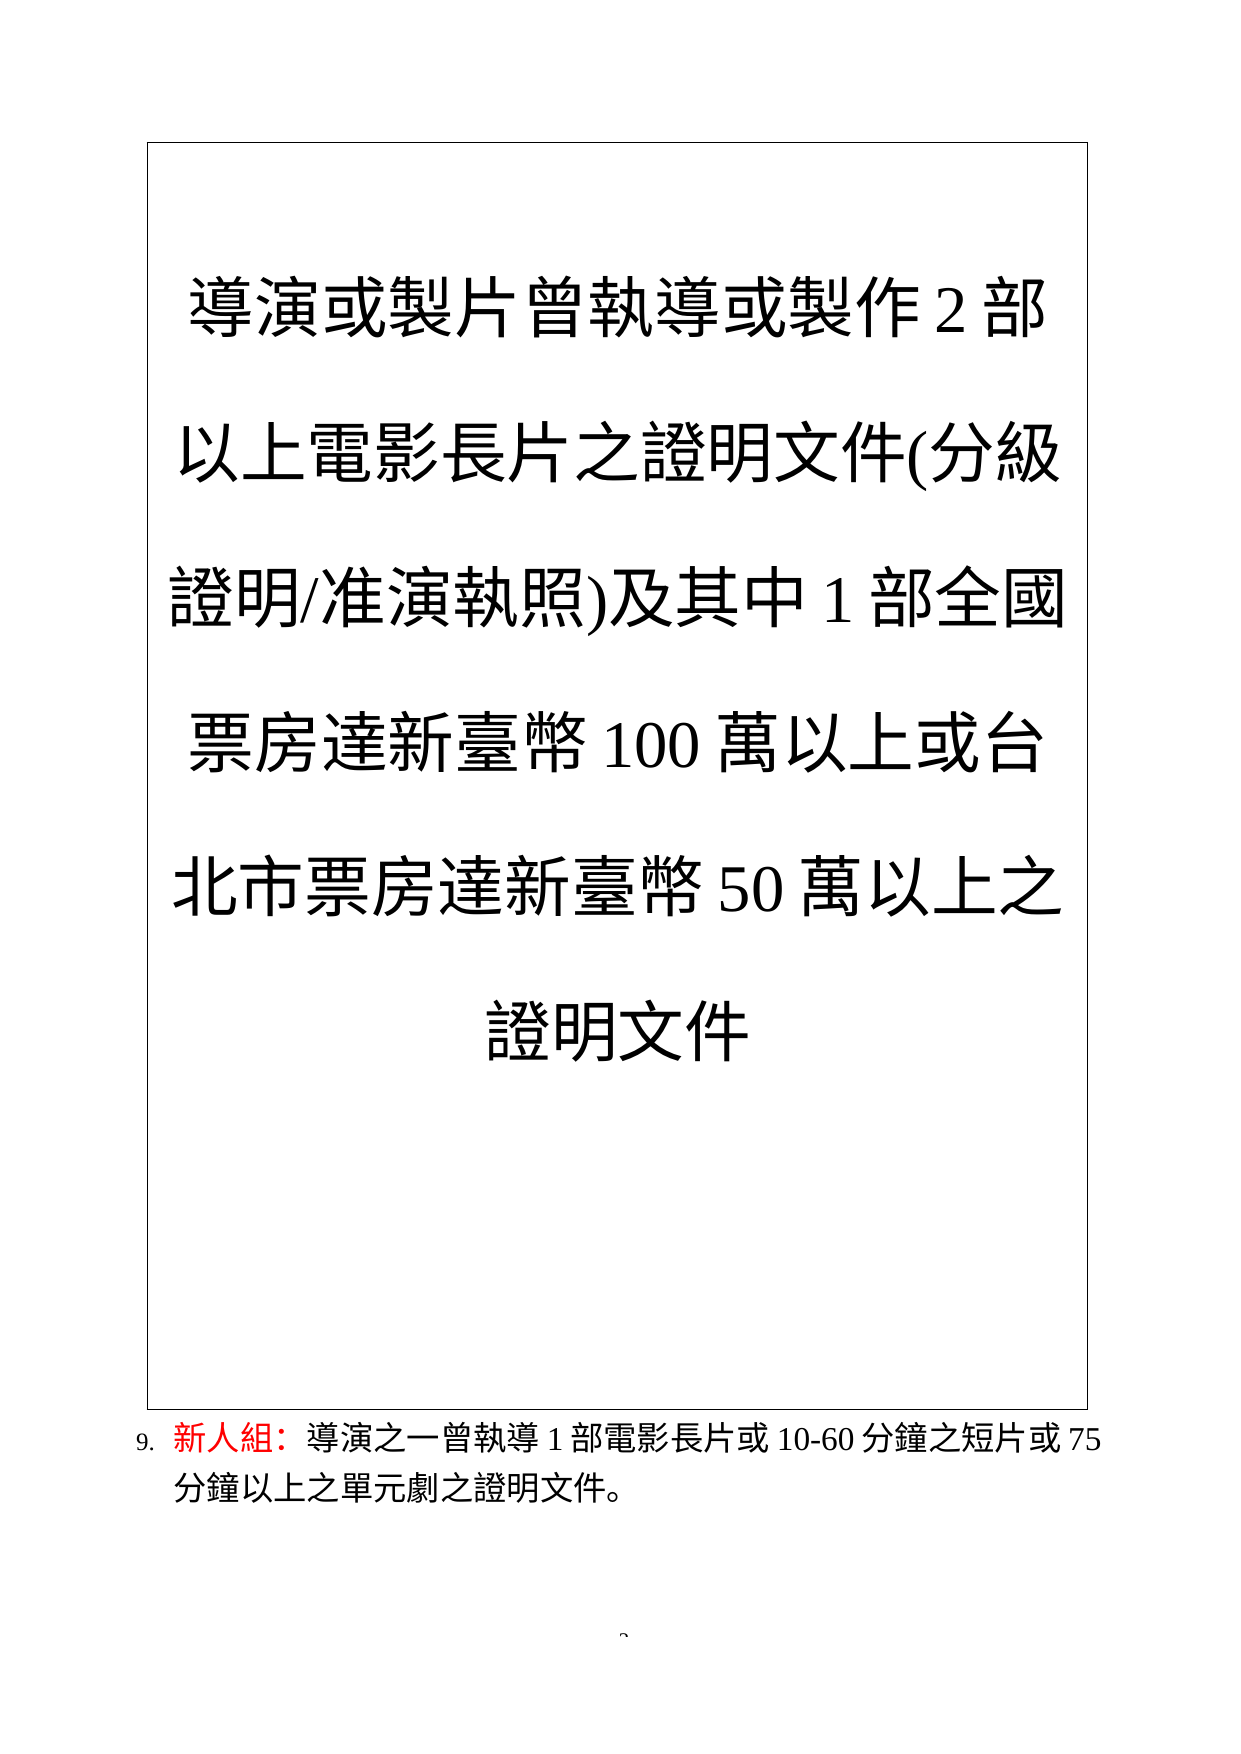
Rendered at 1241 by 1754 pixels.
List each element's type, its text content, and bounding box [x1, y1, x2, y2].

table_header 導演或製片曾執導或製作2部以上電影長片之證明文件(分級證明/准演執照)及其中1部全國票房達新臺幣100萬以上或台北市票房達新臺幣50萬以上之證明文件 [148, 143, 1087, 1409]
list 新人組：導演之一曾執導1部電影長片或10-60分鐘之短片或75分鐘以上之單元劇之證明文件。 [136, 1410, 1104, 1510]
